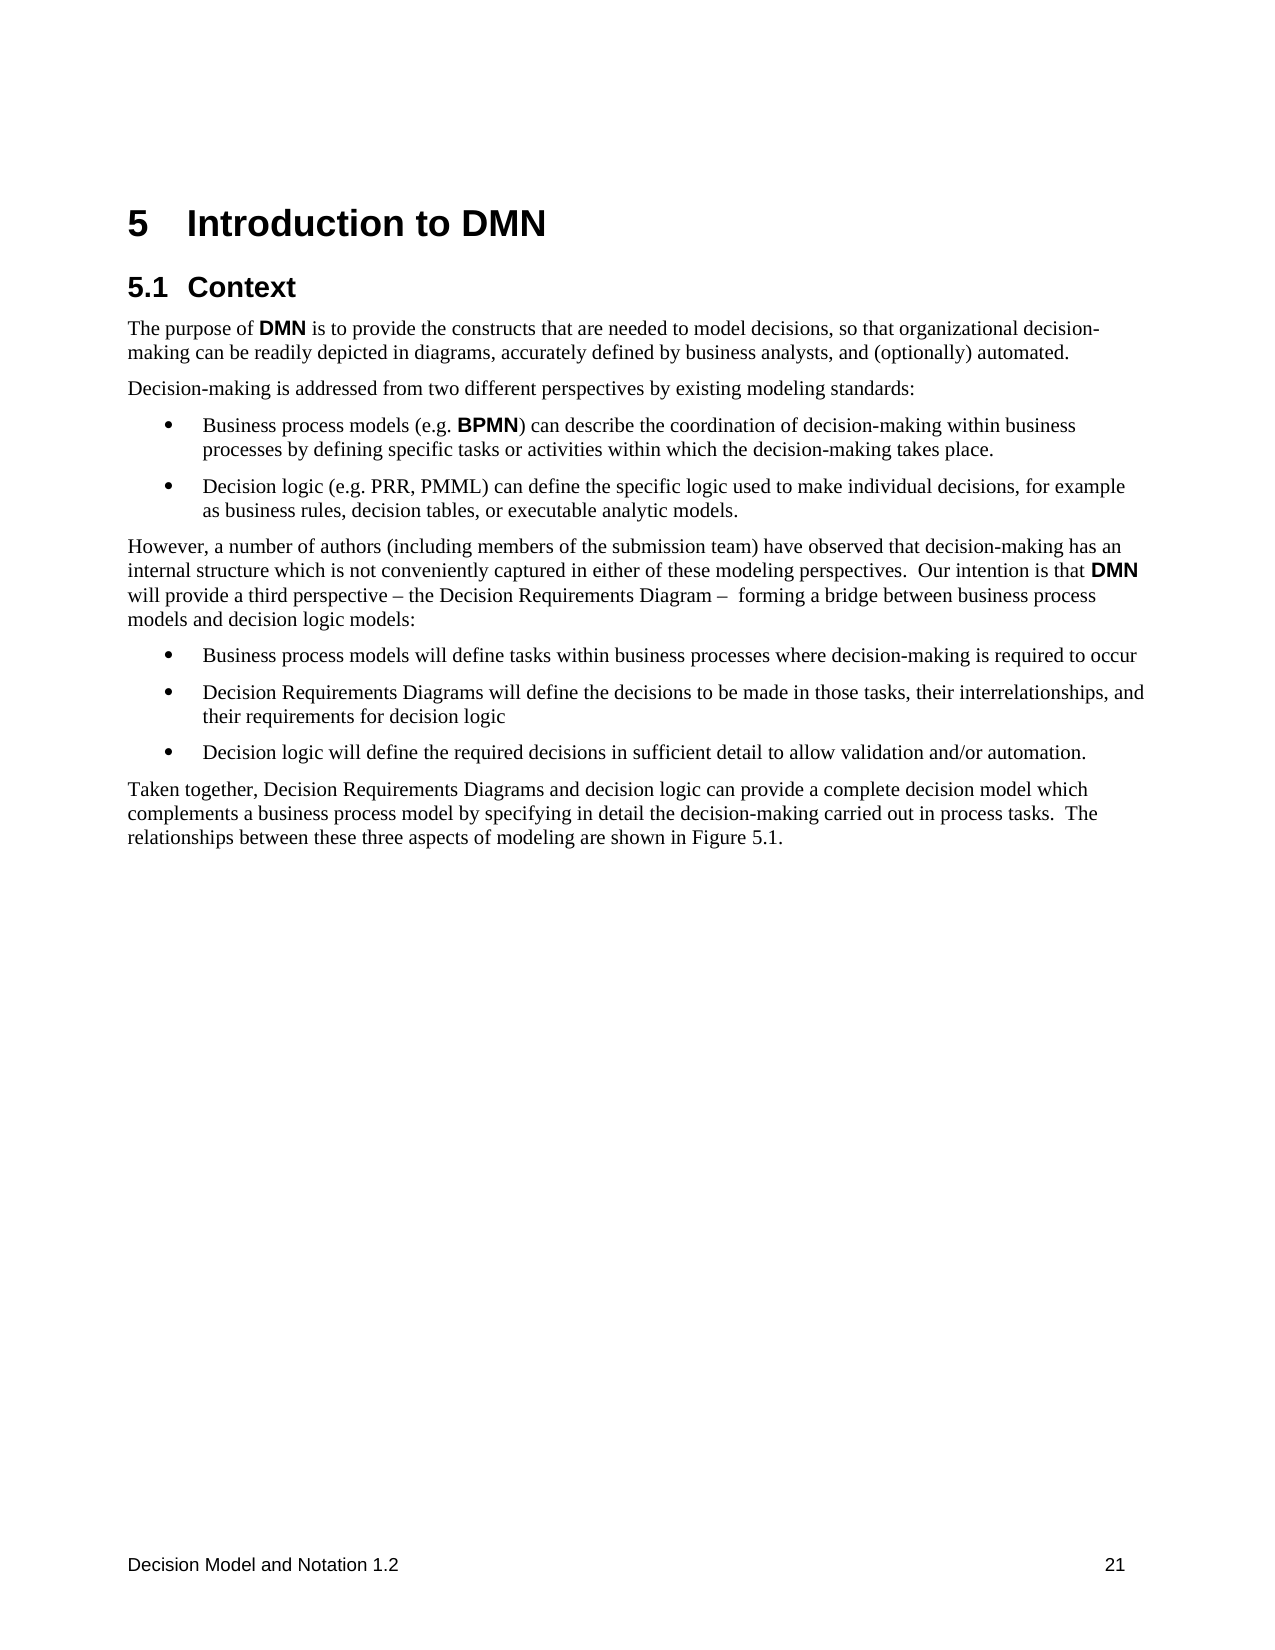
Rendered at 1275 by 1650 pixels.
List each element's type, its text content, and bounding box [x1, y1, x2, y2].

list Decision Requirements Diagrams will define the decisions to be made in those tasks, their interrelationships, and their requirements for decision logic [165, 680, 1147, 728]
list Decision logic (e.g. PRR, PMML) can define the specific logic used to make individual decisions, for example as business rules, decision tables, or executable analytic models. [165, 474, 1147, 522]
text However, a number of authors (including members of the submission team) have observed that decision-making has an internal structure which is not conveniently captured in either of these modeling perspectives. Our intention is that DMN will provide a third perspective – the Decision Requirements Diagram – forming a bridge between business process models and decision logic models: [127, 534, 1147, 631]
subtitle Context [127, 269, 1147, 303]
text The purpose of DMN is to provide the constructs that are needed to model decisions, so that organizational decision-making can be readily depicted in diagrams, accurately defined by business analysts, and (optionally) automated. [127, 316, 1147, 364]
subtitle Introduction to DMN [127, 201, 1147, 244]
list Decision logic will define the required decisions in sufficient detail to allow validation and/or automation. [165, 740, 1147, 764]
list Business process models will define tasks within business processes where decision-making is required to occur [165, 643, 1147, 667]
text Decision-making is addressed from two different perspectives by existing modeling standards: [127, 376, 1147, 400]
text Taken together, Decision Requirements Diagrams and decision logic can provide a complete decision model which complements a business process model by specifying in detail the decision-making carried out in process tasks. The relationships between these three aspects of modeling are shown in Figure 5.1. [127, 777, 1147, 849]
list Business process models (e.g. BPMN) can describe the coordination of decision-making within business processes by defining specific tasks or activities within which the decision-making takes place. [165, 413, 1147, 461]
